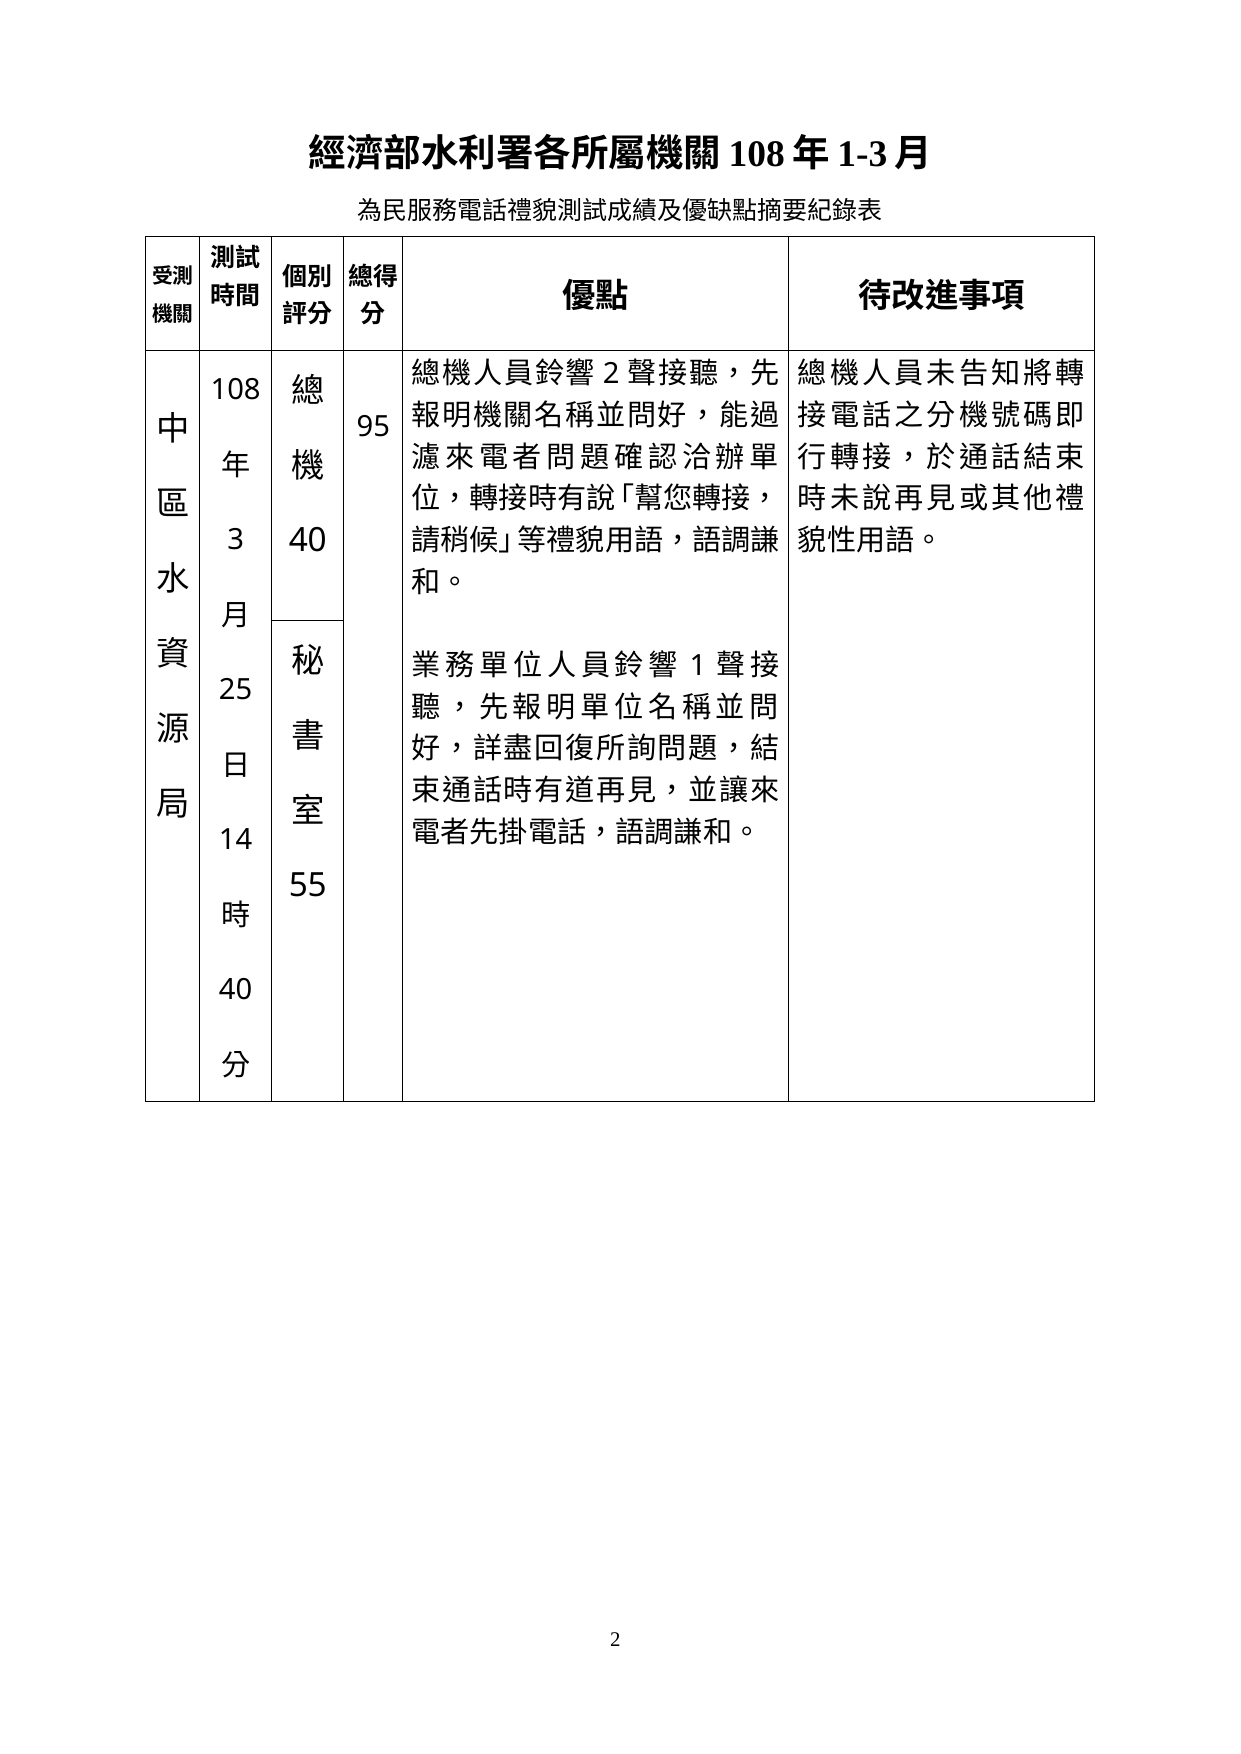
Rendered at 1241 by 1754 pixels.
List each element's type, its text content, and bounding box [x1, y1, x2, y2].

table_cell 秘 書 室 55 [272, 621, 343, 1101]
table_header 測試 時間 [200, 237, 271, 349]
table_header 個別評分 [272, 237, 343, 349]
table_cell 總機人員鈴響2聲接聽，先報明機關名稱並問好，能過濾來電者問題確認洽辦單位，轉接時有說「幫您轉接，請稍候」等禮貌用語，語調謙和。 業務單位人員鈴響1聲接聽，先報明單位名稱並問好，詳盡回復所詢問題，結束通話時有道再見，並讓來電者先掛電話，語調謙和。 [403, 351, 788, 1101]
table_header 優點 [403, 237, 788, 349]
text 經濟部水利署各所屬機關108年1-3月 [187, 123, 1053, 177]
table_header 受測機關 [146, 237, 199, 349]
table_cell 108 年 3 月 25 日 14 時 40 分 [200, 351, 271, 1101]
table_header 總得分 [344, 237, 402, 349]
table_header 待改進事項 [789, 237, 1094, 349]
table_cell 總 機 40 [272, 351, 343, 620]
text 為民服務電話禮貌測試成績及優缺點摘要紀錄表 [187, 191, 1053, 227]
table_cell 95 [344, 351, 402, 1101]
table_cell 中區水資源局 [146, 351, 199, 1101]
table_cell 總機人員未告知將轉接電話之分機號碼即行轉接，於通話結束時未說再見或其他禮貌性用語。 [789, 351, 1094, 1101]
